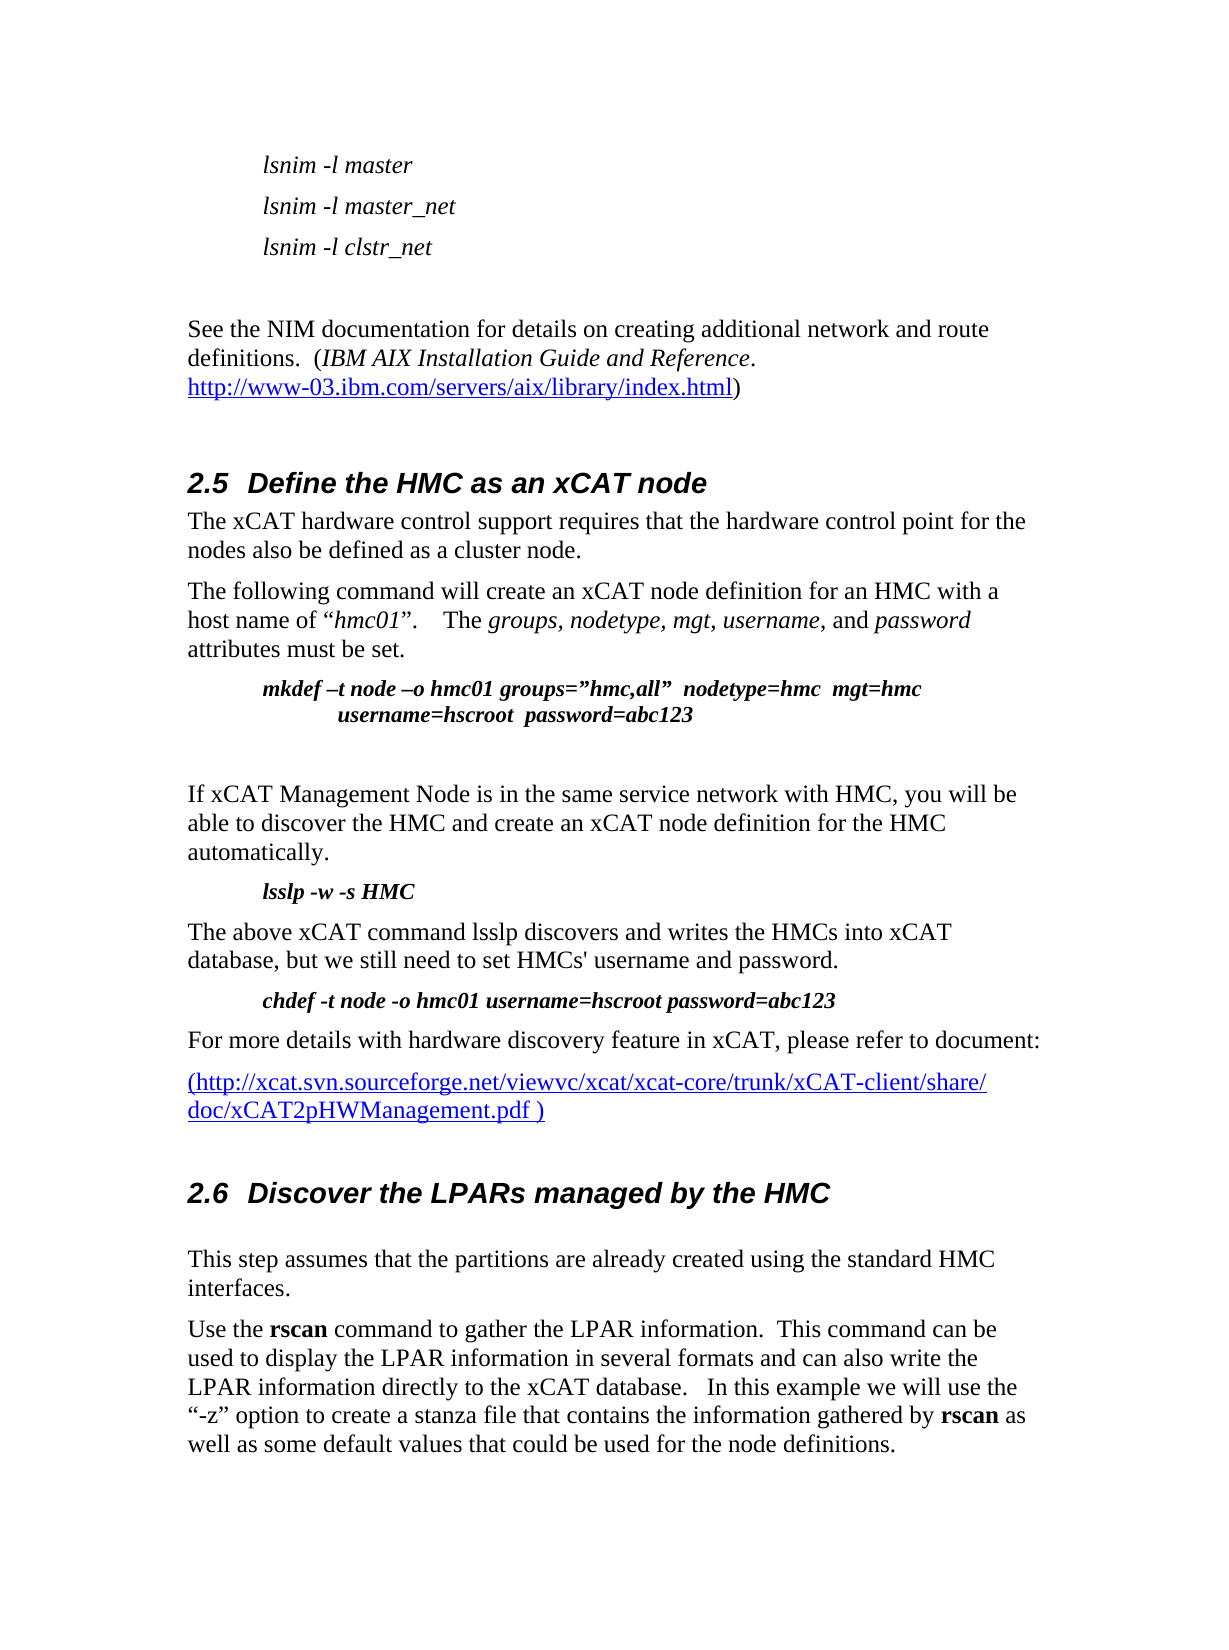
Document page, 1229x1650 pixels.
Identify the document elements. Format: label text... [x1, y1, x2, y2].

text See the NIM documentation for details on creating additional network and route definitions. (IBM AIX Installation Guide and Reference. http://www-03.ibm.com/servers/aix/library/index.html) [187, 314, 1041, 401]
list Use the rscan command to gather the LPAR information. This command can be used to display the LPAR information in several formats and can also write the LPAR information directly to the xCAT database. In this example we will use the “-z” option to create a stanza file that contains the information gathered by rscan as well as some default values that could be used for the node definitions. [187, 1314, 1041, 1458]
list lsslp -w -s HMC [262, 878, 1041, 904]
list If xCAT Management Node is in the same service network with HMC, you will be able to discover the HMC and create an xCAT node definition for the HMC automatically. [187, 779, 1041, 865]
list The following command will create an xCAT node definition for an HMC with a host name of “hmc01”. The groups, nodetype, mgt, username, and password attributes must be set. [187, 576, 1041, 662]
text lsnim -l master_net [262, 191, 1041, 220]
subtitle Discover the LPARs managed by the HMC [187, 1176, 1041, 1209]
list The above xCAT command lsslp discovers and writes the HMCs into xCAT database, but we still need to set HMCs' username and password. [187, 917, 1041, 974]
text lsnim -l master [262, 150, 1041, 179]
text (http://xcat.svn.sourceforge.net/viewvc/xcat/xcat-core/trunk/xCAT-client/share/doc/xCAT2pHWManagement.pdf ) [187, 1067, 1041, 1124]
text lsnim -l clstr_net [262, 232, 1041, 261]
list mkdef –t node –o hmc01 groups=”hmc,all” nodetype=hmc mgt=hmc username=hscroot password=abc123 [262, 675, 1041, 728]
list The xCAT hardware control support requires that the hardware control point for the nodes also be defined as a cluster node. [187, 506, 1041, 564]
list chdef -t node -o hmc01 username=hscroot password=abc123 [262, 987, 1041, 1013]
subtitle Define the HMC as an xCAT node [187, 466, 1041, 500]
list For more details with hardware discovery feature in xCAT, please refer to document: [187, 1026, 1041, 1054]
list This step assumes that the partitions are already created using the standard HMC interfaces. [187, 1244, 1041, 1302]
